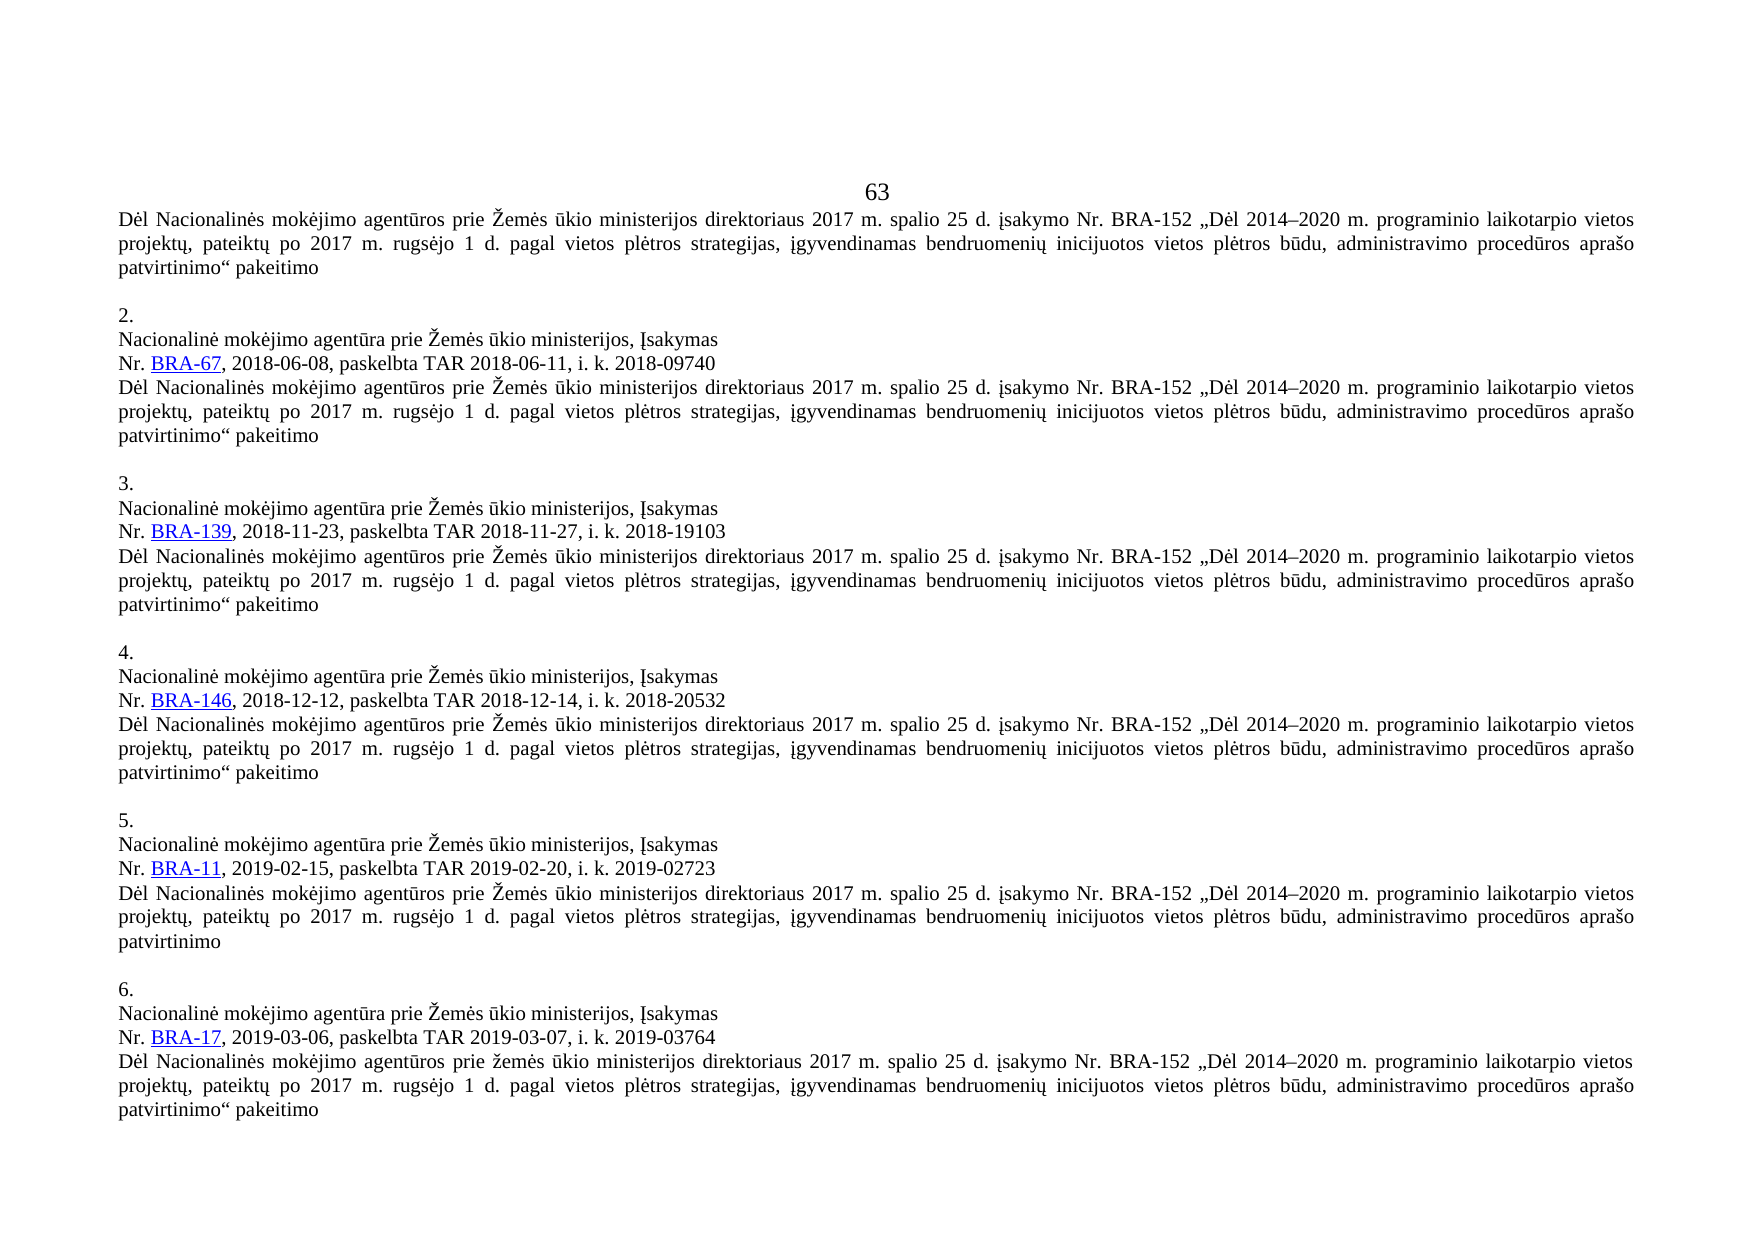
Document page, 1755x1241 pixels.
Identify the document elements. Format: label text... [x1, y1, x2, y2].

text Nacionalinė mokėjimo agentūra prie Žemės ūkio ministerijos, Įsakymas [118, 327, 1636, 351]
text Dėl Nacionalinės mokėjimo agentūros prie Žemės ūkio ministerijos direktoriaus 2017 m. spalio 25 d. įsakymo Nr. BRA-152 „Dėl 2014–2020 m. programinio laikotarpio vietos projektų, pateiktų po 2017 m. rugsėjo 1 d. pagal vietos plėtros strategijas, įgyvendinamas bendruomenių inicijuotos vietos plėtros būdu, administravimo procedūros aprašo patvirtinimo“ pakeitimo [118, 375, 1636, 447]
text 4. [118, 640, 1636, 664]
text Dėl Nacionalinės mokėjimo agentūros prie žemės ūkio ministerijos direktoriaus 2017 m. spalio 25 d. įsakymo Nr. BRA-152 „Dėl 2014–2020 m. programinio laikotarpio vietos projektų, pateiktų po 2017 m. rugsėjo 1 d. pagal vietos plėtros strategijas, įgyvendinamas bendruomenių inicijuotos vietos plėtros būdu, administravimo procedūros aprašo patvirtinimo“ pakeitimo [118, 1049, 1636, 1121]
text 3. [118, 471, 1636, 495]
text 2. [118, 303, 1636, 327]
text Nr. BRA-146, 2018-12-12, paskelbta TAR 2018-12-14, i. k. 2018-20532 [118, 688, 1636, 712]
text Nr. BRA-11, 2019-02-15, paskelbta TAR 2019-02-20, i. k. 2019-02723 [118, 856, 1636, 880]
text Dėl Nacionalinės mokėjimo agentūros prie Žemės ūkio ministerijos direktoriaus 2017 m. spalio 25 d. įsakymo Nr. BRA-152 „Dėl 2014–2020 m. programinio laikotarpio vietos projektų, pateiktų po 2017 m. rugsėjo 1 d. pagal vietos plėtros strategijas, įgyvendinamas bendruomenių inicijuotos vietos plėtros būdu, administravimo procedūros aprašo patvirtinimo“ pakeitimo [118, 543, 1636, 616]
text Nr. BRA-139, 2018-11-23, paskelbta TAR 2018-11-27, i. k. 2018-19103 [118, 519, 1636, 543]
text Nacionalinė mokėjimo agentūra prie Žemės ūkio ministerijos, Įsakymas [118, 832, 1636, 856]
text Dėl Nacionalinės mokėjimo agentūros prie Žemės ūkio ministerijos direktoriaus 2017 m. spalio 25 d. įsakymo Nr. BRA-152 „Dėl 2014–2020 m. programinio laikotarpio vietos projektų, pateiktų po 2017 m. rugsėjo 1 d. pagal vietos plėtros strategijas, įgyvendinamas bendruomenių inicijuotos vietos plėtros būdu, administravimo procedūros aprašo patvirtinimo [118, 880, 1636, 953]
text Nr. BRA-67, 2018-06-08, paskelbta TAR 2018-06-11, i. k. 2018-09740 [118, 351, 1636, 375]
text Nacionalinė mokėjimo agentūra prie Žemės ūkio ministerijos, Įsakymas [118, 664, 1636, 688]
text Dėl Nacionalinės mokėjimo agentūros prie Žemės ūkio ministerijos direktoriaus 2017 m. spalio 25 d. įsakymo Nr. BRA-152 „Dėl 2014–2020 m. programinio laikotarpio vietos projektų, pateiktų po 2017 m. rugsėjo 1 d. pagal vietos plėtros strategijas, įgyvendinamas bendruomenių inicijuotos vietos plėtros būdu, administravimo procedūros aprašo patvirtinimo“ pakeitimo [118, 207, 1636, 279]
text Nacionalinė mokėjimo agentūra prie Žemės ūkio ministerijos, Įsakymas [118, 495, 1636, 519]
text Nr. BRA-17, 2019-03-06, paskelbta TAR 2019-03-07, i. k. 2019-03764 [118, 1025, 1636, 1049]
text Dėl Nacionalinės mokėjimo agentūros prie Žemės ūkio ministerijos direktoriaus 2017 m. spalio 25 d. įsakymo Nr. BRA-152 „Dėl 2014–2020 m. programinio laikotarpio vietos projektų, pateiktų po 2017 m. rugsėjo 1 d. pagal vietos plėtros strategijas, įgyvendinamas bendruomenių inicijuotos vietos plėtros būdu, administravimo procedūros aprašo patvirtinimo“ pakeitimo [118, 712, 1636, 784]
text 5. [118, 808, 1636, 832]
text Nacionalinė mokėjimo agentūra prie Žemės ūkio ministerijos, Įsakymas [118, 1001, 1636, 1025]
text 6. [118, 977, 1636, 1001]
